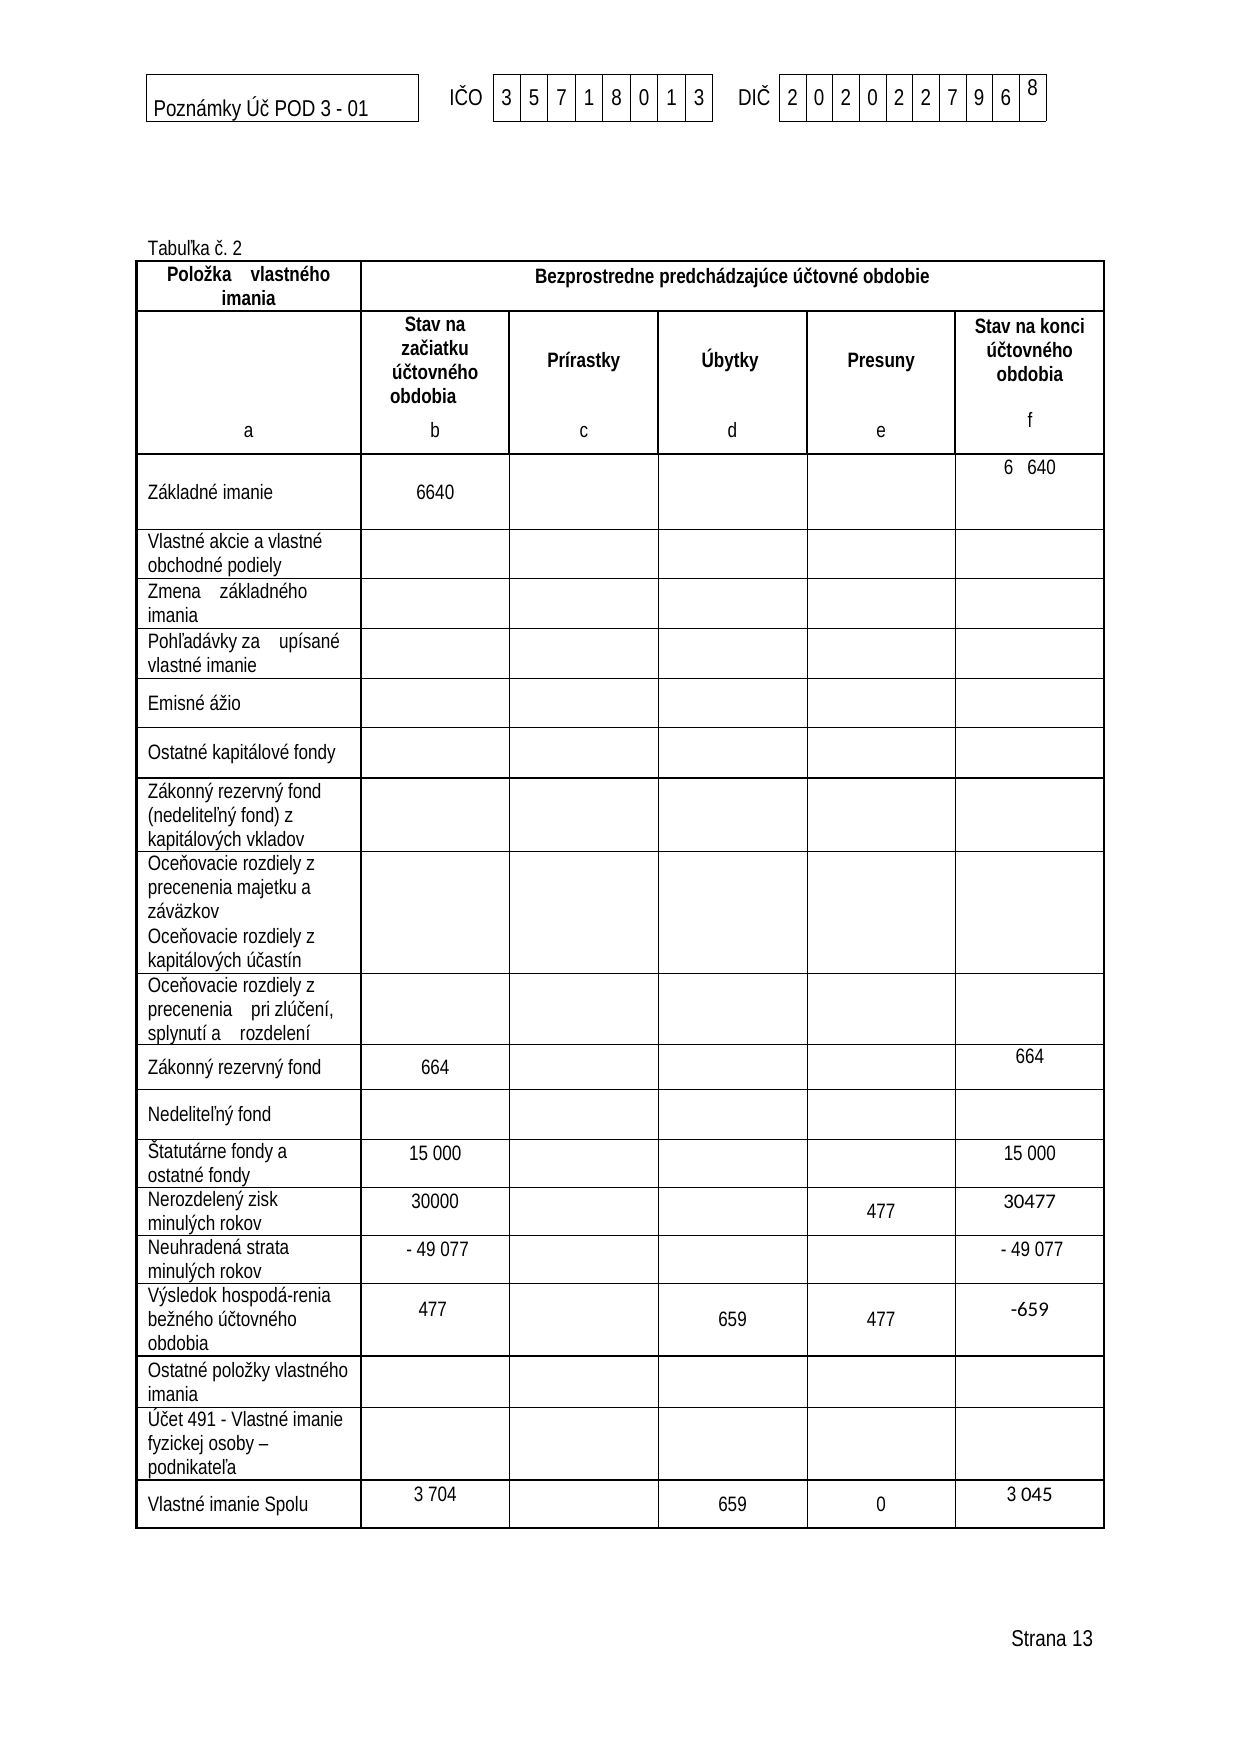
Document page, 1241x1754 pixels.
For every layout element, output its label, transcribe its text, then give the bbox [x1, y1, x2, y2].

table_cell [510, 1236, 658, 1283]
table_cell [659, 728, 807, 777]
table_cell [659, 974, 807, 1044]
table_cell [659, 1236, 807, 1283]
table_cell Ostatné kapitálové fondy [138, 728, 360, 777]
table_cell Oceňovacie rozdiely z precenenia pri zlúčení, splynutí a rozdelení [138, 974, 360, 1044]
table_cell [510, 1140, 658, 1187]
table_cell [808, 629, 955, 677]
table_cell 659 [659, 1481, 807, 1527]
table_cell [510, 629, 658, 677]
table_cell [659, 455, 807, 528]
table_cell [808, 974, 955, 1044]
table_cell [956, 679, 1103, 727]
table_cell [510, 679, 658, 727]
table_cell [956, 779, 1103, 851]
table_cell [510, 1481, 658, 1527]
table_cell [659, 779, 807, 851]
table_cell Oceňovacie rozdiely z kapitálových účastín [138, 923, 360, 972]
table_cell [510, 728, 658, 777]
table_cell [808, 779, 955, 851]
table_cell [510, 1188, 658, 1235]
table_cell 15 000 [956, 1140, 1103, 1187]
table_cell [808, 530, 955, 578]
table_cell [510, 974, 658, 1044]
table_cell [956, 579, 1103, 628]
table_cell 477 [808, 1188, 955, 1235]
table_cell [659, 679, 807, 727]
table_cell Vlastné akcie a vlastné obchodné podiely [138, 530, 360, 578]
table_cell [956, 629, 1103, 677]
table_cell [659, 1408, 807, 1479]
table_cell Výsledok hospodá-renia bežného účtovného obdobia [138, 1284, 360, 1355]
table_cell [510, 923, 658, 972]
table_cell 3 704 [362, 1481, 509, 1527]
table_cell [956, 923, 1103, 972]
table_cell 6640 [362, 455, 509, 528]
table_cell [510, 579, 658, 628]
table_cell Nerozdelený zisk minulých rokov [138, 1188, 360, 1235]
table_cell [659, 923, 807, 972]
table_cell Oceňovacie rozdiely z precenenia majetku a záväzkov [138, 852, 360, 923]
table_cell Prírastky [510, 312, 657, 408]
table_cell [362, 530, 509, 578]
table_cell [659, 579, 807, 628]
table_cell [808, 579, 955, 628]
table_cell Ostatné položky vlastného imania [138, 1357, 360, 1407]
table_cell [956, 1090, 1103, 1139]
table_cell [138, 312, 360, 408]
table_cell [659, 629, 807, 677]
table_cell [362, 923, 509, 972]
table_cell [362, 728, 509, 777]
table_cell [956, 728, 1103, 777]
table_cell d [659, 408, 806, 453]
table_cell 659 [659, 1284, 807, 1355]
table_cell Zmena základného imania [138, 579, 360, 628]
table_cell [362, 1090, 509, 1139]
table_cell 3 045 [956, 1481, 1103, 1527]
table_cell [510, 1357, 658, 1407]
table_cell 30000 [362, 1188, 509, 1235]
table_cell [510, 852, 658, 923]
table_cell f [956, 408, 1103, 453]
table_cell [510, 455, 658, 528]
table_cell [659, 530, 807, 578]
table_cell [808, 1140, 955, 1187]
table_cell [362, 852, 509, 923]
table_header Položka vlastného imania [138, 262, 360, 310]
table_cell [659, 1045, 807, 1089]
table_cell a [138, 408, 360, 453]
table_cell [362, 629, 509, 677]
table_cell [362, 579, 509, 628]
table_cell - 49 077 [956, 1236, 1103, 1283]
table_cell Stav na konci účtovného obdobia [956, 312, 1103, 408]
table_cell c [510, 408, 657, 453]
table_cell [808, 1408, 955, 1479]
table_cell 30477 [956, 1188, 1103, 1235]
table_cell 477 [808, 1284, 955, 1355]
table_cell Zákonný rezervný fond [138, 1045, 360, 1089]
table_cell Štatutárne fondy a ostatné fondy [138, 1140, 360, 1187]
table_cell Účet 491 - Vlastné imanie fyzickej osoby –podnikateľa [138, 1408, 360, 1479]
table_cell Presuny [808, 312, 954, 408]
text Tabuľka č. 2 [148, 236, 1093, 260]
table_cell Emisné ážio [138, 679, 360, 727]
table_cell Stav na začiatku účtovného obdobia [362, 312, 508, 408]
table_cell [510, 1045, 658, 1089]
table_cell [659, 1090, 807, 1139]
table_cell Pohľadávky za upísané vlastné imanie [138, 629, 360, 677]
table_cell [510, 1408, 658, 1479]
table_cell [510, 779, 658, 851]
table_cell [808, 1236, 955, 1283]
table_cell Nedeliteľný fond [138, 1090, 360, 1139]
table_cell [956, 852, 1103, 923]
table_cell 477 [362, 1284, 509, 1355]
table_cell [510, 1284, 658, 1355]
table_cell [510, 1090, 658, 1139]
table_cell [510, 530, 658, 578]
table_header Bezprostredne predchádzajúce účtovné obdobie [362, 262, 1103, 310]
table_cell [362, 1357, 509, 1407]
table_cell [362, 1408, 509, 1479]
table_cell [808, 1357, 955, 1407]
table_cell b [362, 408, 508, 453]
table_cell [808, 679, 955, 727]
table_cell e [808, 408, 954, 453]
table_cell [808, 455, 955, 528]
table_cell [659, 1188, 807, 1235]
table_cell [362, 974, 509, 1044]
table_cell 6 640 [956, 455, 1103, 528]
table_cell [956, 1408, 1103, 1479]
table_cell -659 [956, 1284, 1103, 1355]
table_cell [956, 974, 1103, 1044]
table_cell [956, 1357, 1103, 1407]
table_cell [808, 852, 955, 923]
table_cell Úbytky [659, 312, 806, 408]
table_cell Zákonný rezervný fond (nedeliteľný fond) z kapitálových vkladov [138, 779, 360, 851]
table_cell [808, 1090, 955, 1139]
table_cell Vlastné imanie Spolu [138, 1481, 360, 1527]
table_cell [659, 1357, 807, 1407]
table_cell [659, 852, 807, 923]
table_cell [808, 1045, 955, 1089]
table_cell 664 [362, 1045, 509, 1089]
table_cell [808, 923, 955, 972]
table_cell 664 [956, 1045, 1103, 1089]
table_cell Základné imanie [138, 455, 360, 528]
table_cell [956, 530, 1103, 578]
table_cell [362, 779, 509, 851]
table_cell - 49 077 [362, 1236, 509, 1283]
table_cell Neuhradená strata minulých rokov [138, 1236, 360, 1283]
table_cell 15 000 [362, 1140, 509, 1187]
table_cell [808, 728, 955, 777]
table_cell [659, 1140, 807, 1187]
table_cell [362, 679, 509, 727]
table_cell 0 [808, 1481, 955, 1527]
